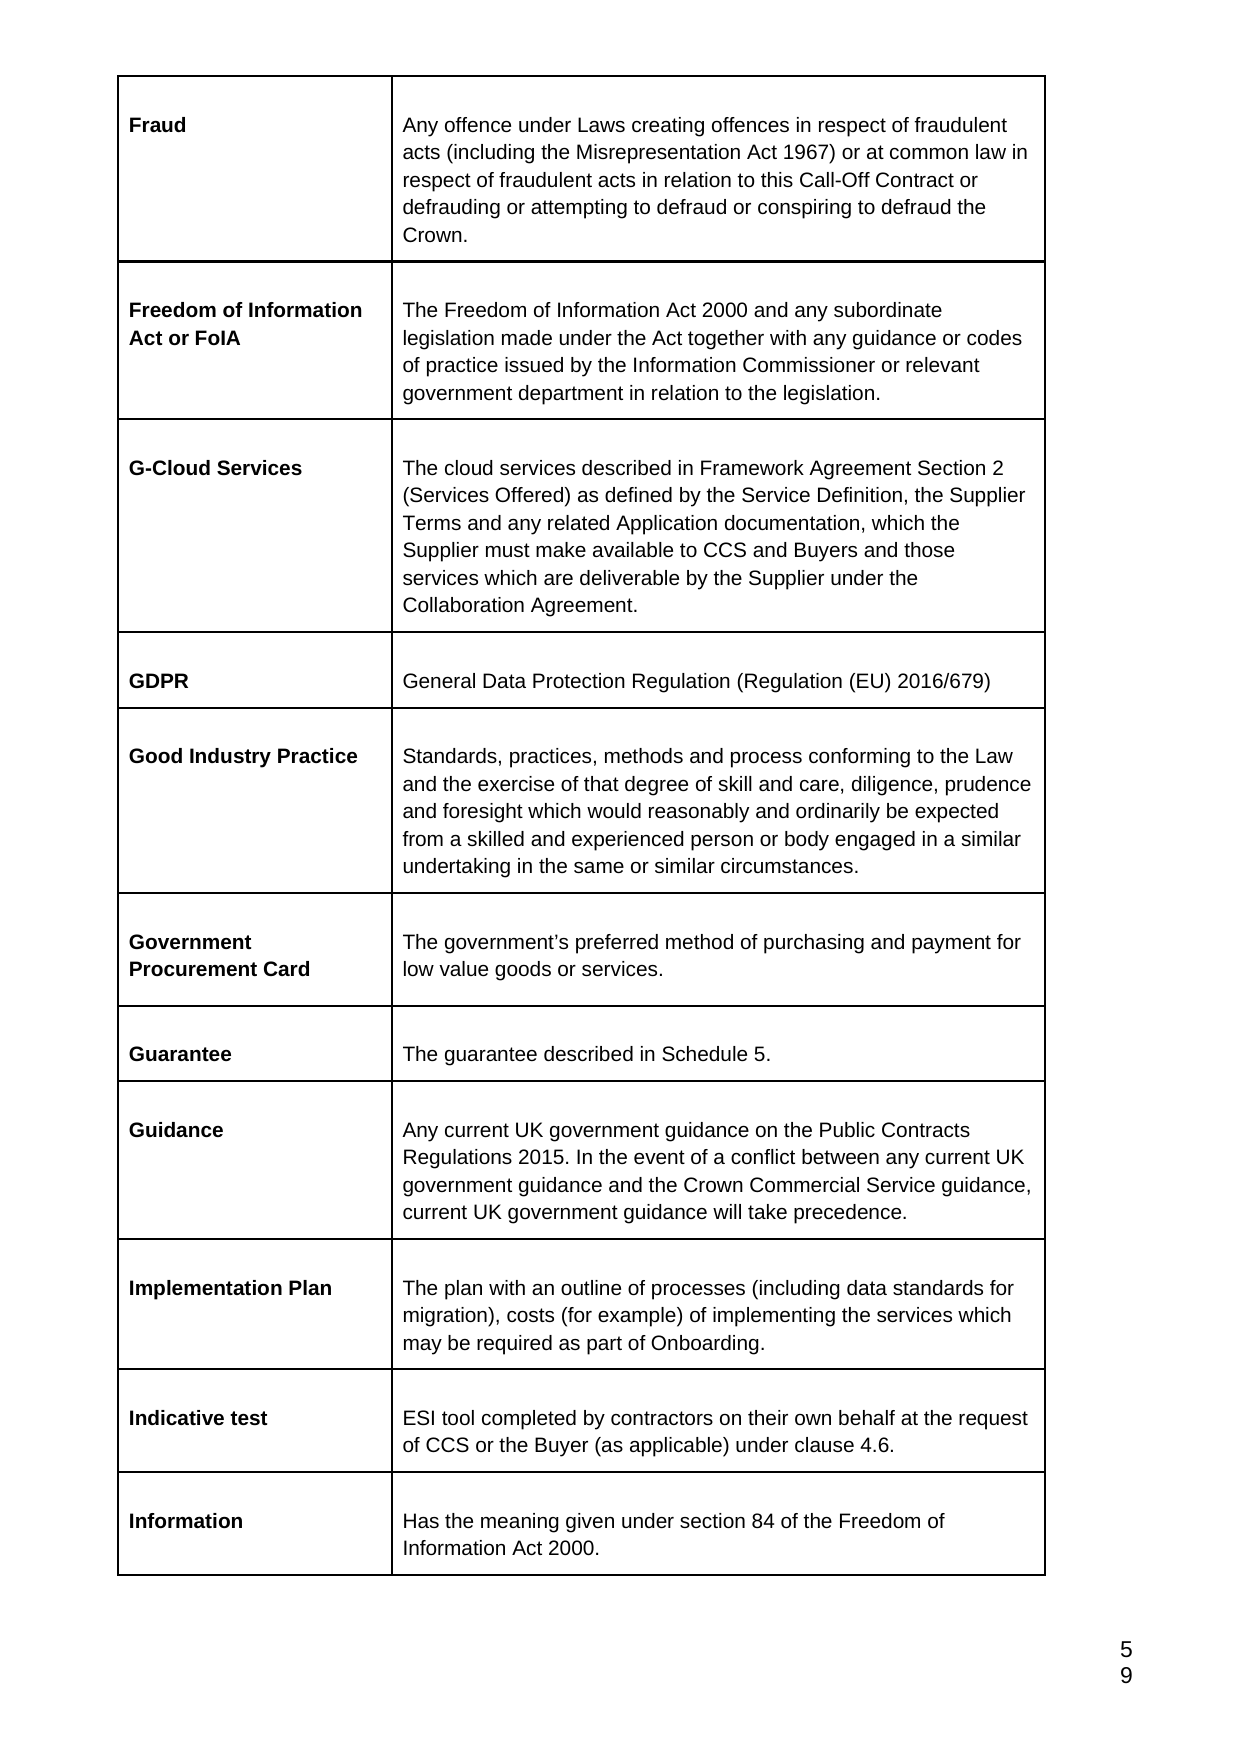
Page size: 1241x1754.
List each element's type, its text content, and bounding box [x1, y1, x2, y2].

table_cell The cloud services described in Framework Agreement Section 2 (Services Offered) as defined by the Service Definition, the Supplier Terms and any related Application documentation, which the Supplier must make available to CCS and Buyers and those services which are deliverable by the Supplier under the Collaboration Agreement. [393, 420, 1044, 631]
table_cell General Data Protection Regulation (Regulation (EU) 2016/679) [393, 633, 1044, 707]
table_cell Indicative test [119, 1370, 391, 1471]
table_cell G-Cloud Services [119, 420, 391, 631]
table_cell Guidance [119, 1082, 391, 1238]
table_cell Implementation Plan [119, 1240, 391, 1368]
table_cell Standards, practices, methods and process conforming to the Law and the exercise of that degree of skill and care, diligence, prudence and foresight which would reasonably and ordinarily be expected from a skilled and experienced person or body engaged in a similar undertaking in the same or similar circumstances. [393, 709, 1044, 892]
table_cell Fraud [119, 77, 391, 260]
table_cell Any offence under Laws creating offences in respect of fraudulent acts (including the Misrepresentation Act 1967) or at common law in respect of fraudulent acts in relation to this Call-Off Contract or defrauding or attempting to defraud or conspiring to defraud the Crown. [393, 77, 1044, 260]
table_cell Any current UK government guidance on the Public Contracts Regulations 2015. In the event of a conflict between any current UK government guidance and the Crown Commercial Service guidance, current UK government guidance will take precedence. [393, 1082, 1044, 1238]
table_cell The guarantee described in Schedule 5. [393, 1007, 1044, 1080]
table_cell GDPR [119, 633, 391, 707]
table_cell The Freedom of Information Act 2000 and any subordinate legislation made under the Act together with any guidance or codes of practice issued by the Information Commissioner or relevant government department in relation to the legislation. [393, 263, 1044, 418]
table_cell Freedom of Information Act or FoIA [119, 263, 391, 418]
table_cell Good Industry Practice [119, 709, 391, 892]
table_cell Government Procurement Card [119, 894, 391, 1004]
table_cell The government’s preferred method of purchasing and payment for low value goods or services. [393, 894, 1044, 1004]
table_cell Has the meaning given under section 84 of the Freedom of Information Act 2000. [393, 1473, 1044, 1574]
table_cell Guarantee [119, 1007, 391, 1080]
table_cell The plan with an outline of processes (including data standards for migration), costs (for example) of implementing the services which may be required as part of Onboarding. [393, 1240, 1044, 1368]
table_cell Information [119, 1473, 391, 1574]
table_cell ESI tool completed by contractors on their own behalf at the request of CCS or the Buyer (as applicable) under clause 4.6. [393, 1370, 1044, 1471]
